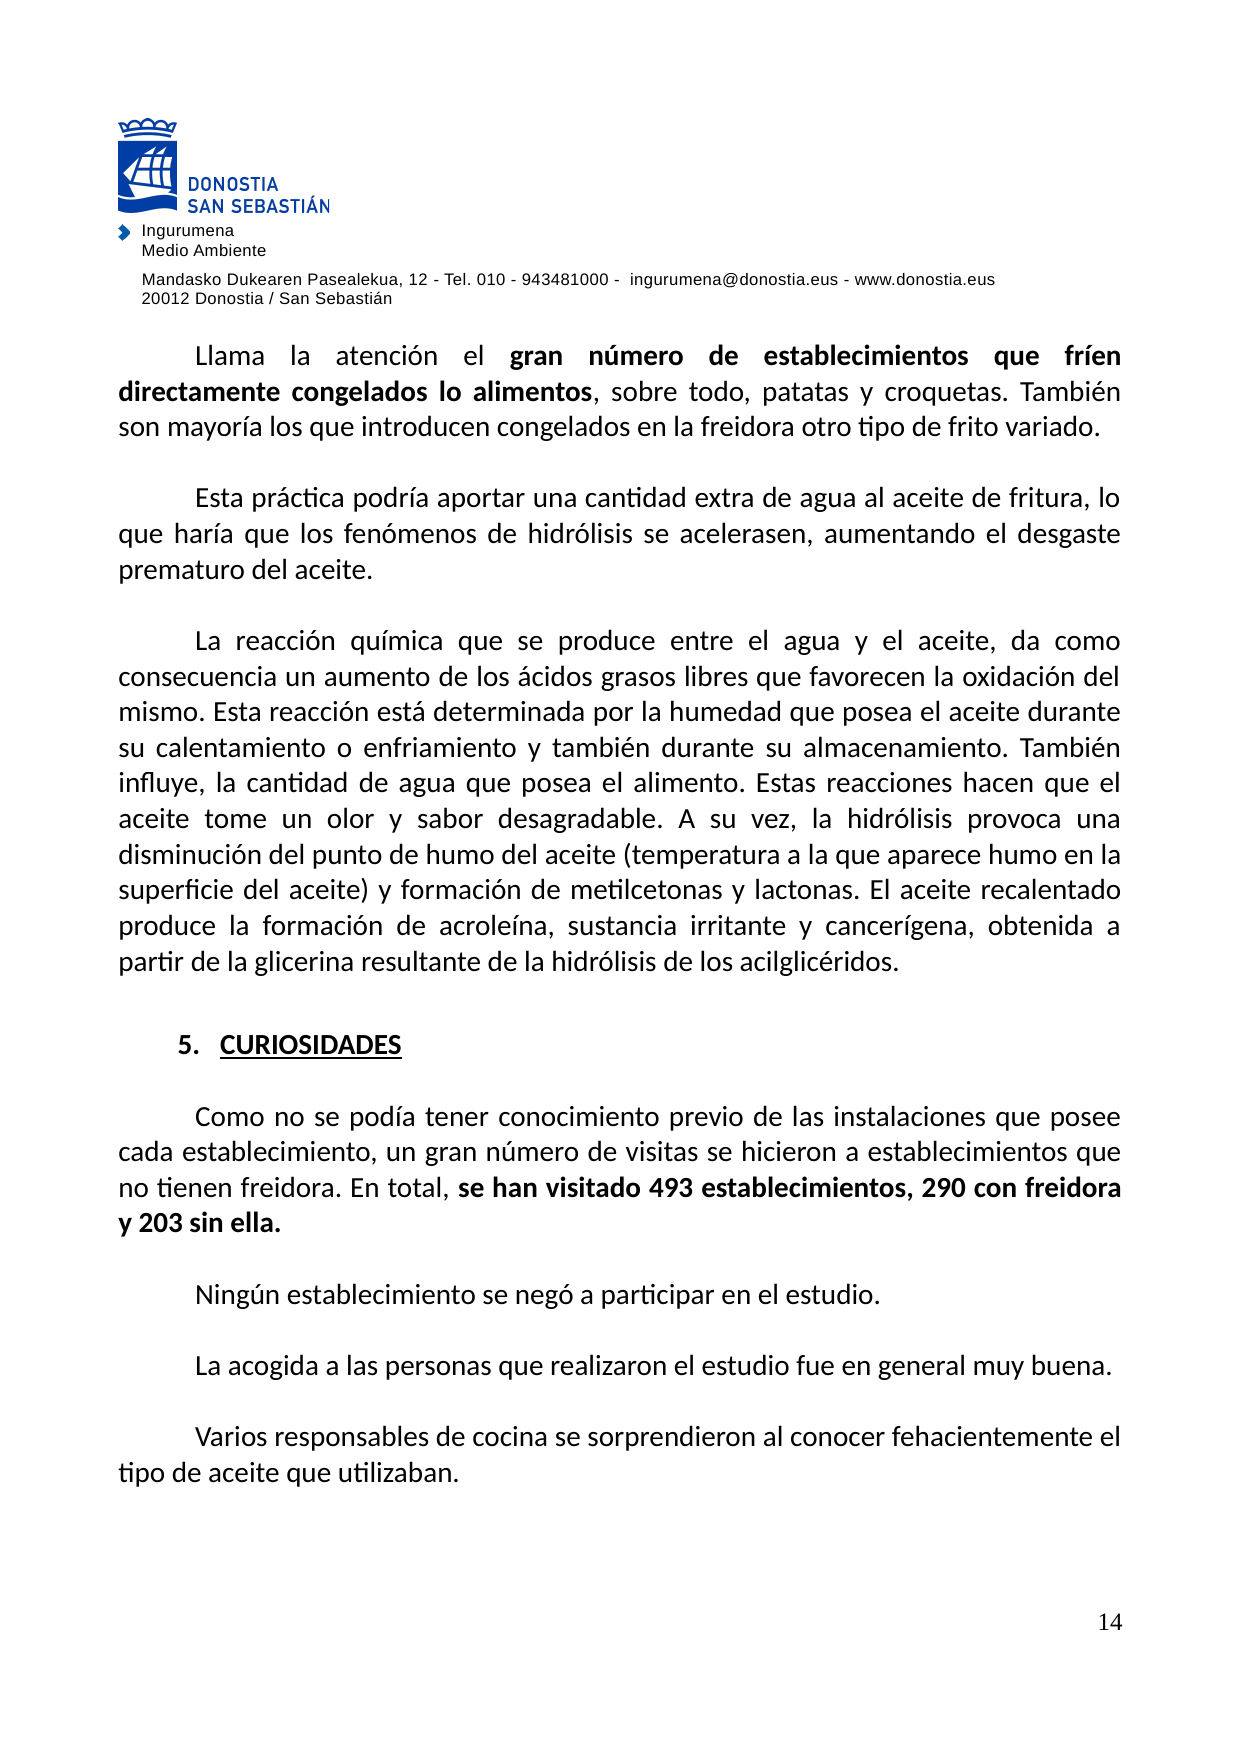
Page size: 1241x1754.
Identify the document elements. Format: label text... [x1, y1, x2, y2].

text Ningún establecimiento se negó a participar en el estudio. [118, 1276, 1122, 1311]
text Llama la atención el gran número de establecimientos que fríen directamente congelados lo alimentos, sobre todo, patatas y croquetas. También son mayoría los que introducen congelados en la freidora otro tipo de frito variado. [118, 337, 1122, 444]
text La acogida a las personas que realizaron el estudio fue en general muy buena. [118, 1347, 1122, 1383]
text 5. CURIOSIDADES [118, 1026, 1122, 1062]
text La reacción química que se produce entre el agua y el aceite, da como consecuencia un aumento de los ácidos grasos libres que favorecen la oxidación del mismo. Esta reacción está determinada por la humedad que posea el aceite durante su calentamiento o enfriamiento y también durante su almacenamiento. También influye, la cantidad de agua que posea el alimento. Estas reacciones hacen que el aceite tome un olor y sabor desagradable. A su vez, la hidrólisis provoca una disminución del punto de humo del aceite (temperatura a la que aparece humo en la superficie del aceite) y formación de metilcetonas y lactonas. El aceite recalentado produce la formación de acroleína, sustancia irritante y cancerígena, obtenida a partir de la glicerina resultante de la hidrólisis de los acilglicéridos. [118, 622, 1122, 978]
text Varios responsables de cocina se sorprendieron al conocer fehacientemente el tipo de aceite que utilizaban. [118, 1418, 1122, 1489]
text Esta práctica podría aportar una cantidad extra de agua al aceite de fritura, lo que haría que los fenómenos de hidrólisis se acelerasen, aumentando el desgaste prematuro del aceite. [118, 479, 1122, 586]
text Como no se podía tener conocimiento previo de las instalaciones que posee cada establecimiento, un gran número de visitas se hicieron a establecimientos que no tienen freidora. En total, se han visitado 493 establecimientos, 290 con freidora y 203 sin ella. [118, 1098, 1122, 1240]
picture [118, 224, 131, 241]
picture [118, 118, 330, 213]
